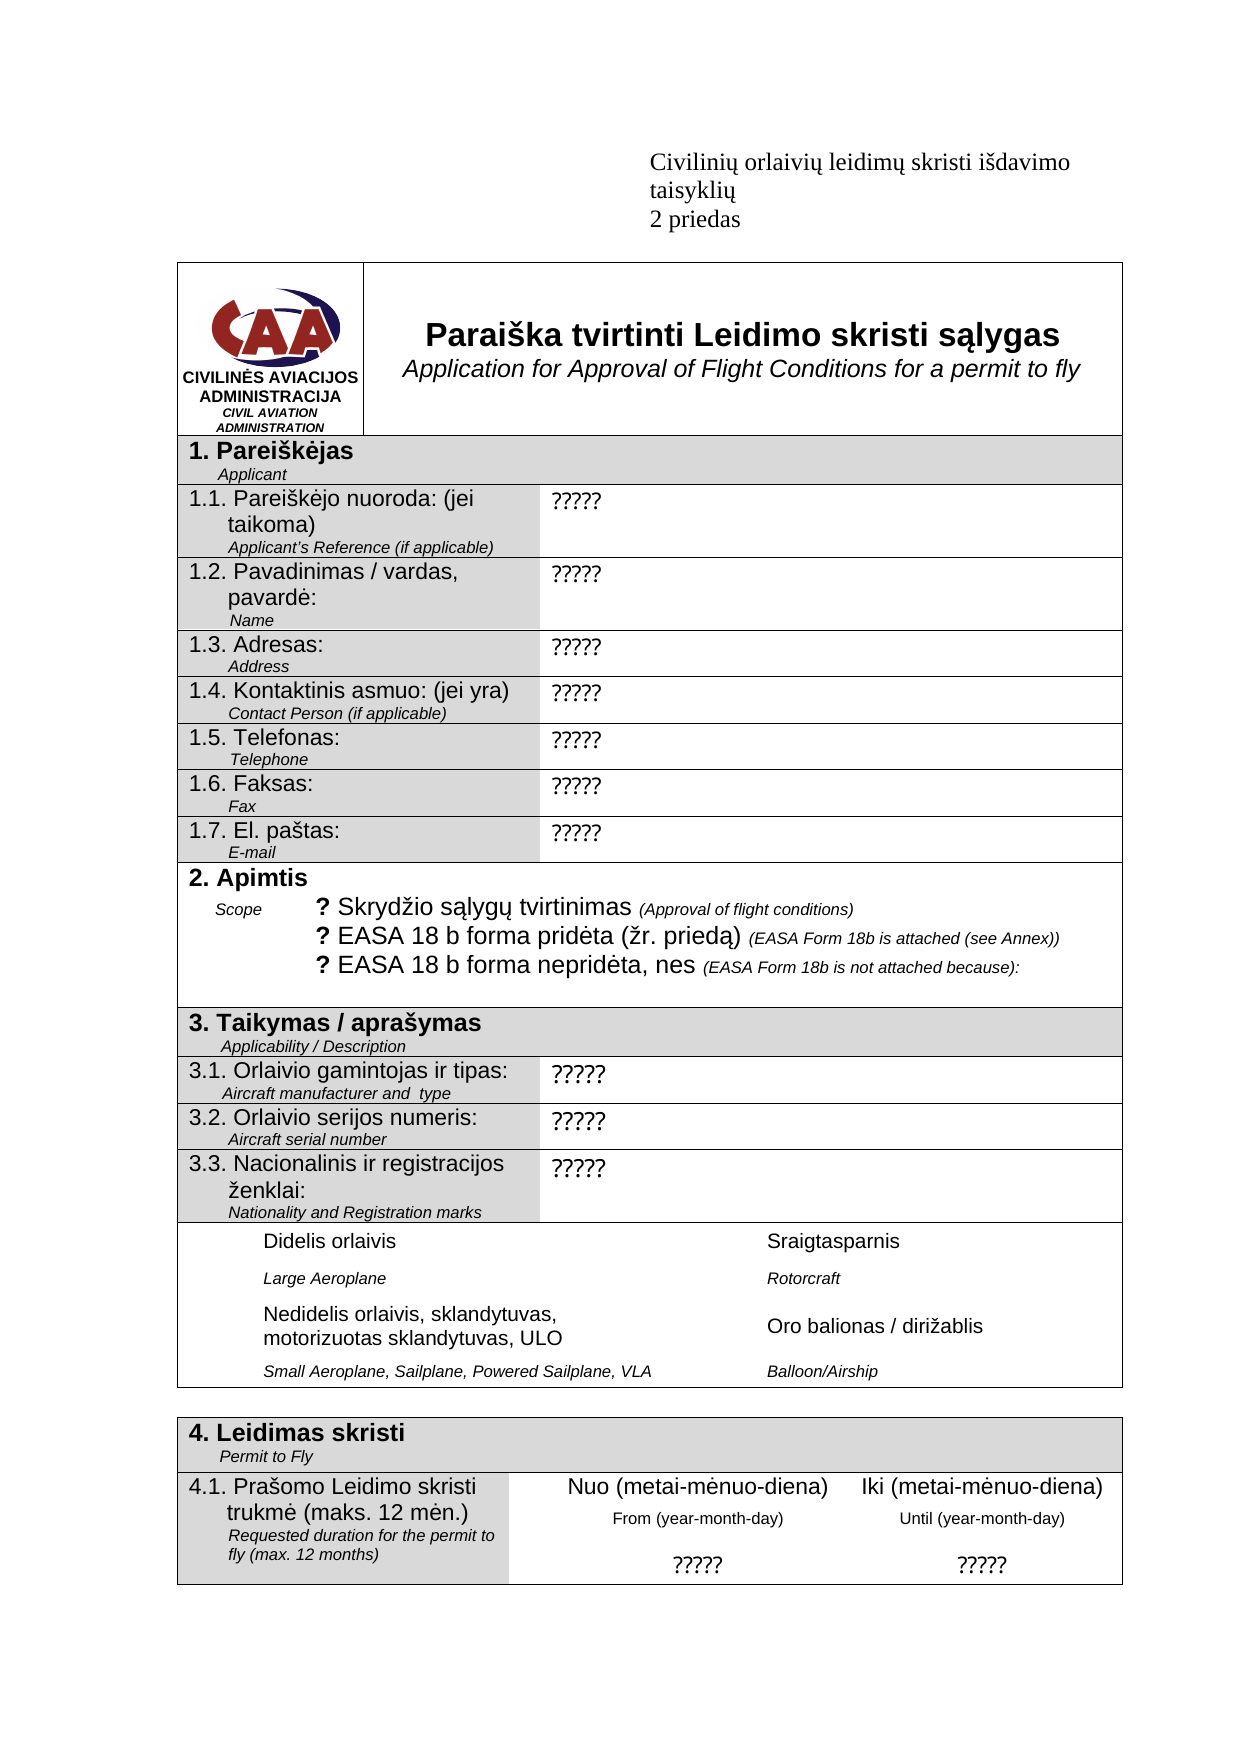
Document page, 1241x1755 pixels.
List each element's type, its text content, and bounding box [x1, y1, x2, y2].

table_cell [] [688, 1223, 756, 1296]
table_cell 1.1. Pareiškėjo nuoroda: (jei taikoma) Applicant’s Reference (if applicable) [178, 485, 540, 557]
table_cell 1.3. Adresas: Address [178, 631, 540, 676]
table_cell ????? [540, 1057, 1122, 1103]
table_cell 1. Pareiškėjas Applicant [178, 436, 1122, 484]
table_cell Balloon/Airship [756, 1355, 1122, 1387]
table_cell 1.2. Pavadinimas / vardas, pavardė: Name [178, 558, 540, 629]
table_cell ????? [540, 485, 1122, 557]
table_cell Small Aeroplane, Sailplane, Powered Sailplane, VLA [252, 1355, 688, 1387]
table_cell ????? [540, 558, 1122, 629]
table_cell ????? [540, 724, 1122, 769]
table_cell Oro balionas / dirižablis [756, 1296, 1122, 1355]
table_cell [509, 1473, 553, 1584]
table_cell [] [178, 1223, 252, 1296]
table_cell [] [178, 1296, 252, 1387]
table_cell ????? [540, 817, 1122, 862]
table_cell 3. Taikymas / aprašymas Applicability / Description [178, 1008, 1122, 1056]
table_cell 1.7. El. paštas: E-mail [178, 817, 540, 862]
text Civilinių orlaivių leidimų skristi išdavimo taisyklių [649, 147, 1122, 204]
table_header (CAA ženklas) CIVILINĖS AVIACIJOS ADMINISTRACIJA CIVIL AVIATION ADMINISTRATION [178, 263, 363, 435]
table_cell 4.1. Prašomo Leidimo skristi trukmė (maks. 12 mėn.) Requested duration for the permit to fly (max. 12 months) [178, 1473, 509, 1584]
table_cell Sraigtasparnis [756, 1223, 1122, 1259]
table_cell ????? [540, 677, 1122, 723]
table_cell Rotorcraft [756, 1259, 1122, 1296]
table_cell Nuo (metai-mėnuo-diena) [554, 1473, 842, 1508]
table_cell 1.6. Faksas: Fax [178, 770, 540, 816]
table_header Paraiška tvirtinti Leidimo skristi sąlygas Application for Approval of Flight Conditions for a permit to fly [364, 263, 1122, 435]
table_cell From (year-month-day) [554, 1508, 842, 1548]
table_cell Nedidelis orlaivis, sklandytuvas, motorizuotas sklandytuvas, ULO [252, 1296, 688, 1355]
table_cell 3.2. Orlaivio serijos numeris: Aircraft serial number [178, 1104, 540, 1149]
table_cell 1.4. Kontaktinis asmuo: (jei yra) Contact Person (if applicable) [178, 677, 540, 723]
table_cell 3.1. Orlaivio gamintojas ir tipas: Aircraft manufacturer and type [178, 1057, 540, 1103]
table_cell ????? [540, 631, 1122, 676]
table_cell ????? [842, 1548, 1122, 1584]
table_cell ????? [540, 770, 1122, 816]
table_cell Iki (metai-mėnuo-diena) [842, 1473, 1122, 1508]
table_cell [] [688, 1296, 756, 1387]
table_cell 3.3. Nacionalinis ir registracijos ženklai: Nationality and Registration marks [178, 1150, 540, 1222]
table_cell ????? [554, 1548, 842, 1584]
table_cell Large Aeroplane [252, 1259, 688, 1296]
table_header 4. Leidimas skristi Permit to Fly [178, 1418, 1122, 1472]
table_cell Didelis orlaivis [252, 1223, 688, 1259]
table_cell 2. Apimtis Scope []? Skrydžio sąlygų tvirtinimas (Approval of flight conditions) []? EASA 18 b forma pridėta (žr. priedą) (EASA Form 18b is attached (see Annex)) []? EASA 18 b forma nepridėta, nes (EASA Form 18b is not attached because): [178, 863, 1122, 1007]
text 2 priedas [649, 204, 1122, 233]
table_cell ????? [540, 1104, 1122, 1149]
table_cell Until (year-month-day) [842, 1508, 1122, 1548]
table_cell 1.5. Telefonas: Telephone [178, 724, 540, 769]
table_cell ????? [540, 1150, 1122, 1222]
